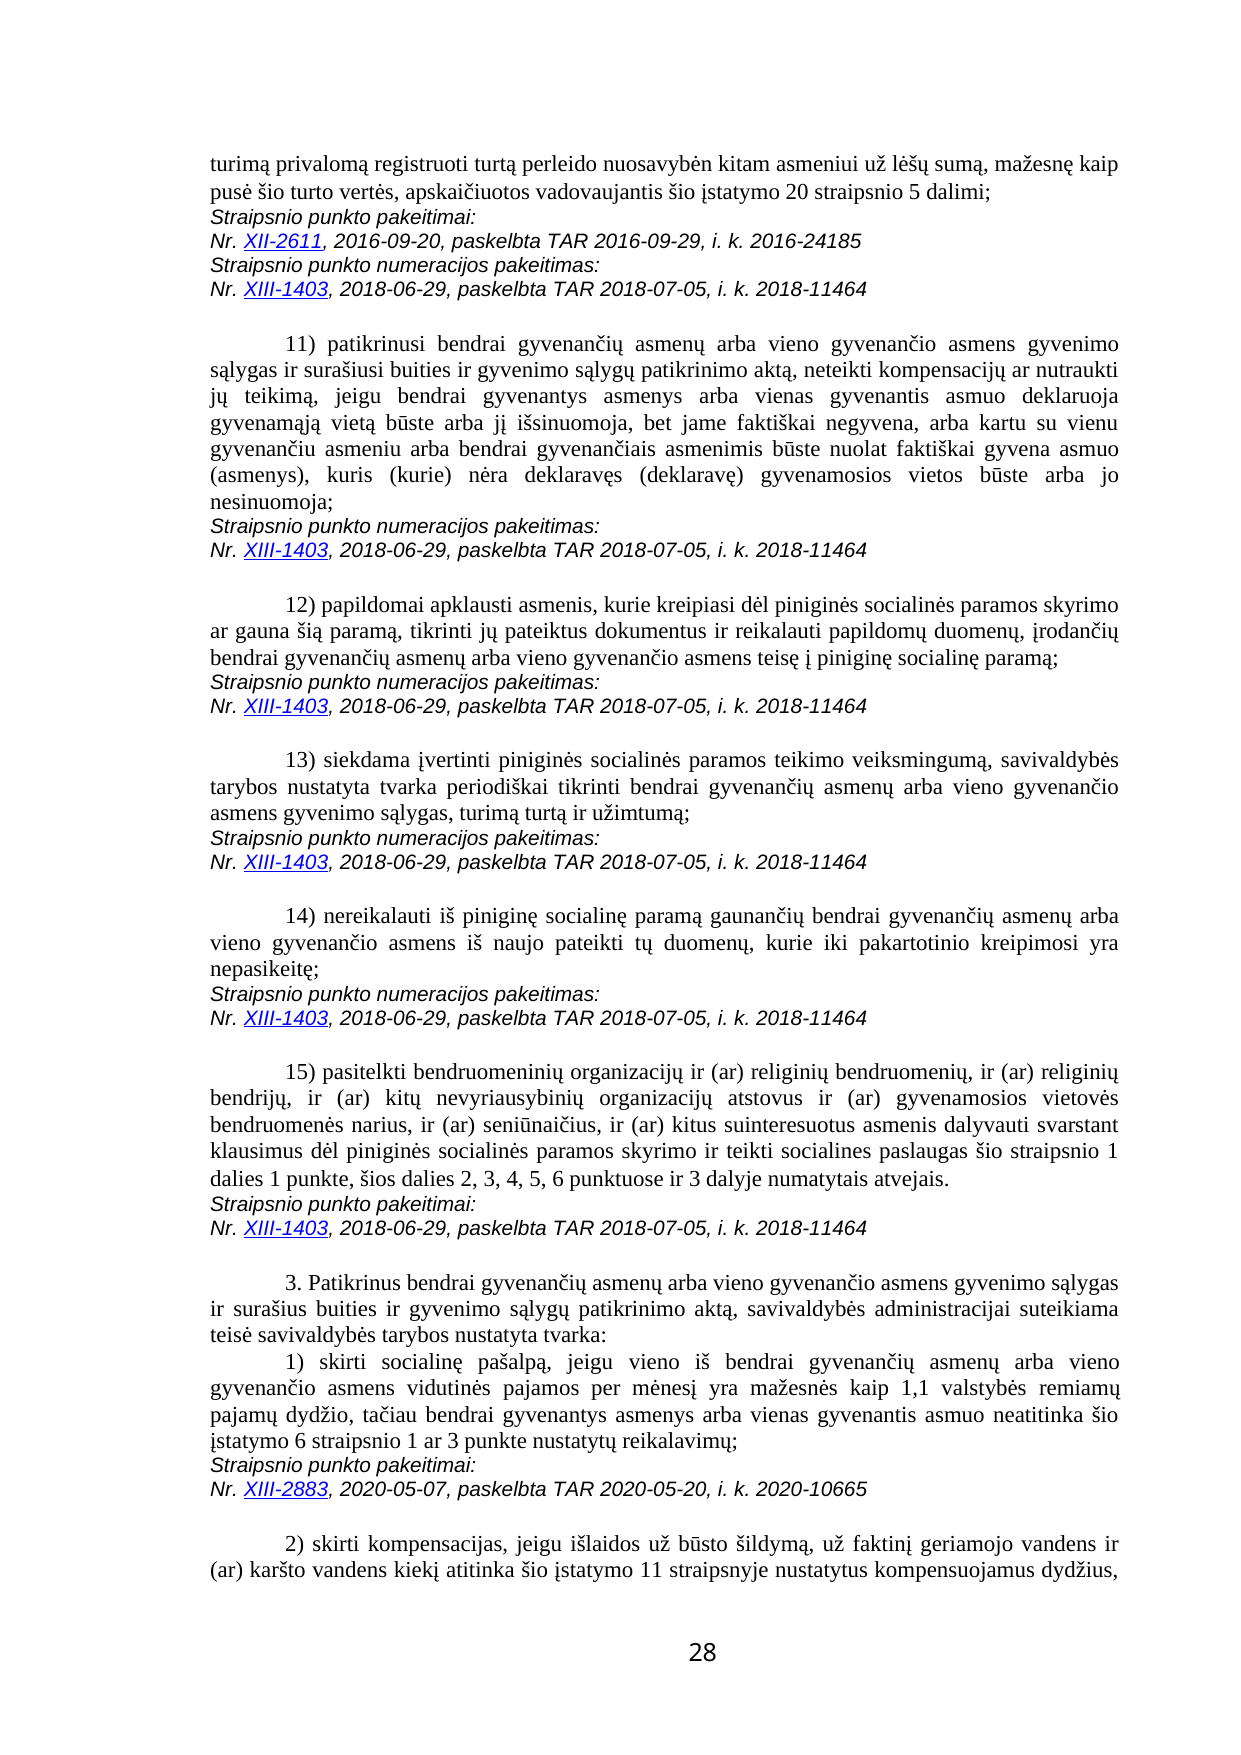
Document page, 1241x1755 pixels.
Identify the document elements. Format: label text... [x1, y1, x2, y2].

text Nr. XII-2611, 2016-09-20, paskelbta TAR 2016-09-29, i. k. 2016-24185 [210, 229, 1120, 253]
text Nr. XIII-2883, 2020-05-07, paskelbta TAR 2020-05-20, i. k. 2020-10665 [210, 1477, 1120, 1501]
text Nr. XIII-1403, 2018-06-29, paskelbta TAR 2018-07-05, i. k. 2018-11464 [210, 694, 1120, 718]
text 12) papildomai apklausti asmenis, kurie kreipiasi dėl piniginės socialinės paramos skyrimo ar gauna šią paramą, tikrinti jų pateiktus dokumentus ir reikalauti papildomų duomenų, įrodančių bendrai gyvenančių asmenų arba vieno gyvenančio asmens teisę į piniginę socialinę paramą; [210, 591, 1120, 670]
text Nr. XIII-1403, 2018-06-29, paskelbta TAR 2018-07-05, i. k. 2018-11464 [210, 277, 1120, 301]
text 2) skirti kompensacijas, jeigu išlaidos už būsto šildymą, už faktinį geriamojo vandens ir (ar) karšto vandens kiekį atitinka šio įstatymo 11 straipsnyje nustatytus kompensuojamus dydžius, [210, 1530, 1120, 1583]
text 13) siekdama įvertinti piniginės socialinės paramos teikimo veiksmingumą, savivaldybės tarybos nustatyta tvarka periodiškai tikrinti bendrai gyvenančių asmenų arba vieno gyvenančio asmens gyvenimo sąlygas, turimą turtą ir užimtumą; [210, 747, 1120, 826]
text Straipsnio punkto numeracijos pakeitimas: [210, 670, 1120, 694]
text Straipsnio punkto pakeitimai: [210, 1453, 1120, 1477]
text Straipsnio punkto numeracijos pakeitimas: [210, 253, 1120, 277]
text Straipsnio punkto numeracijos pakeitimas: [210, 826, 1120, 849]
text 14) nereikalauti iš piniginę socialinę paramą gaunančių bendrai gyvenančių asmenų arba vieno gyvenančio asmens iš naujo pateikti tų duomenų, kurie iki pakartotinio kreipimosi yra nepasikeitę; [210, 902, 1120, 981]
text Straipsnio punkto numeracijos pakeitimas: [210, 514, 1120, 538]
text Nr. XIII-1403, 2018-06-29, paskelbta TAR 2018-07-05, i. k. 2018-11464 [210, 849, 1120, 873]
text Straipsnio punkto numeracijos pakeitimas: [210, 981, 1120, 1005]
text 3. Patikrinus bendrai gyvenančių asmenų arba vieno gyvenančio asmens gyvenimo sąlygas ir surašius buities ir gyvenimo sąlygų patikrinimo aktą, savivaldybės administracijai suteikiama teisė savivaldybės tarybos nustatyta tvarka: [210, 1269, 1120, 1348]
text 1) skirti socialinę pašalpą, jeigu vieno iš bendrai gyvenančių asmenų arba vieno gyvenančio asmens vidutinės pajamos per mėnesį yra mažesnės kaip 1,1 valstybės remiamų pajamų dydžio, tačiau bendrai gyvenantys asmenys arba vienas gyvenantis asmuo neatitinka šio įstatymo 6 straipsnio 1 ar 3 punkte nustatytų reikalavimų; [210, 1348, 1120, 1453]
text 11) patikrinusi bendrai gyvenančių asmenų arba vieno gyvenančio asmens gyvenimo sąlygas ir surašiusi buities ir gyvenimo sąlygų patikrinimo aktą, neteikti kompensacijų ar nutraukti jų teikimą, jeigu bendrai gyvenantys asmenys arba vienas gyvenantis asmuo deklaruoja gyvenamąją vietą būste arba jį išsinuomoja, bet jame faktiškai negyvena, arba kartu su vienu gyvenančiu asmeniu arba bendrai gyvenančiais asmenimis būste nuolat faktiškai gyvena asmuo (asmenys), kuris (kurie) nėra deklaravęs (deklaravę) gyvenamosios vietos būste arba jo nesinuomoja; [210, 330, 1120, 514]
text turimą privalomą registruoti turtą perleido nuosavybėn kitam asmeniui už lėšų sumą, mažesnę kaip pusė šio turto vertės, apskaičiuotos vadovaujantis šio įstatymo 20 straipsnio 5 dalimi; [210, 150, 1120, 205]
text Straipsnio punkto pakeitimai: [210, 1192, 1120, 1216]
text 15) pasitelkti bendruomeninių organizacijų ir (ar) religinių bendruomenių, ir (ar) religinių bendrijų, ir (ar) kitų nevyriausybinių organizacijų atstovus ir (ar) gyvenamosios vietovės bendruomenės narius, ir (ar) seniūnaičius, ir (ar) kitus suinteresuotus asmenis dalyvauti svarstant klausimus dėl piniginės socialinės paramos skyrimo ir teikti socialines paslaugas šio straipsnio 1 dalies 1 punkte, šios dalies 2, 3, 4, 5, 6 punktuose ir 3 dalyje numatytais atvejais. [210, 1058, 1120, 1192]
text Nr. XIII-1403, 2018-06-29, paskelbta TAR 2018-07-05, i. k. 2018-11464 [210, 538, 1120, 562]
text Straipsnio punkto pakeitimai: [210, 205, 1120, 229]
text Nr. XIII-1403, 2018-06-29, paskelbta TAR 2018-07-05, i. k. 2018-11464 [210, 1005, 1120, 1029]
text Nr. XIII-1403, 2018-06-29, paskelbta TAR 2018-07-05, i. k. 2018-11464 [210, 1216, 1120, 1240]
